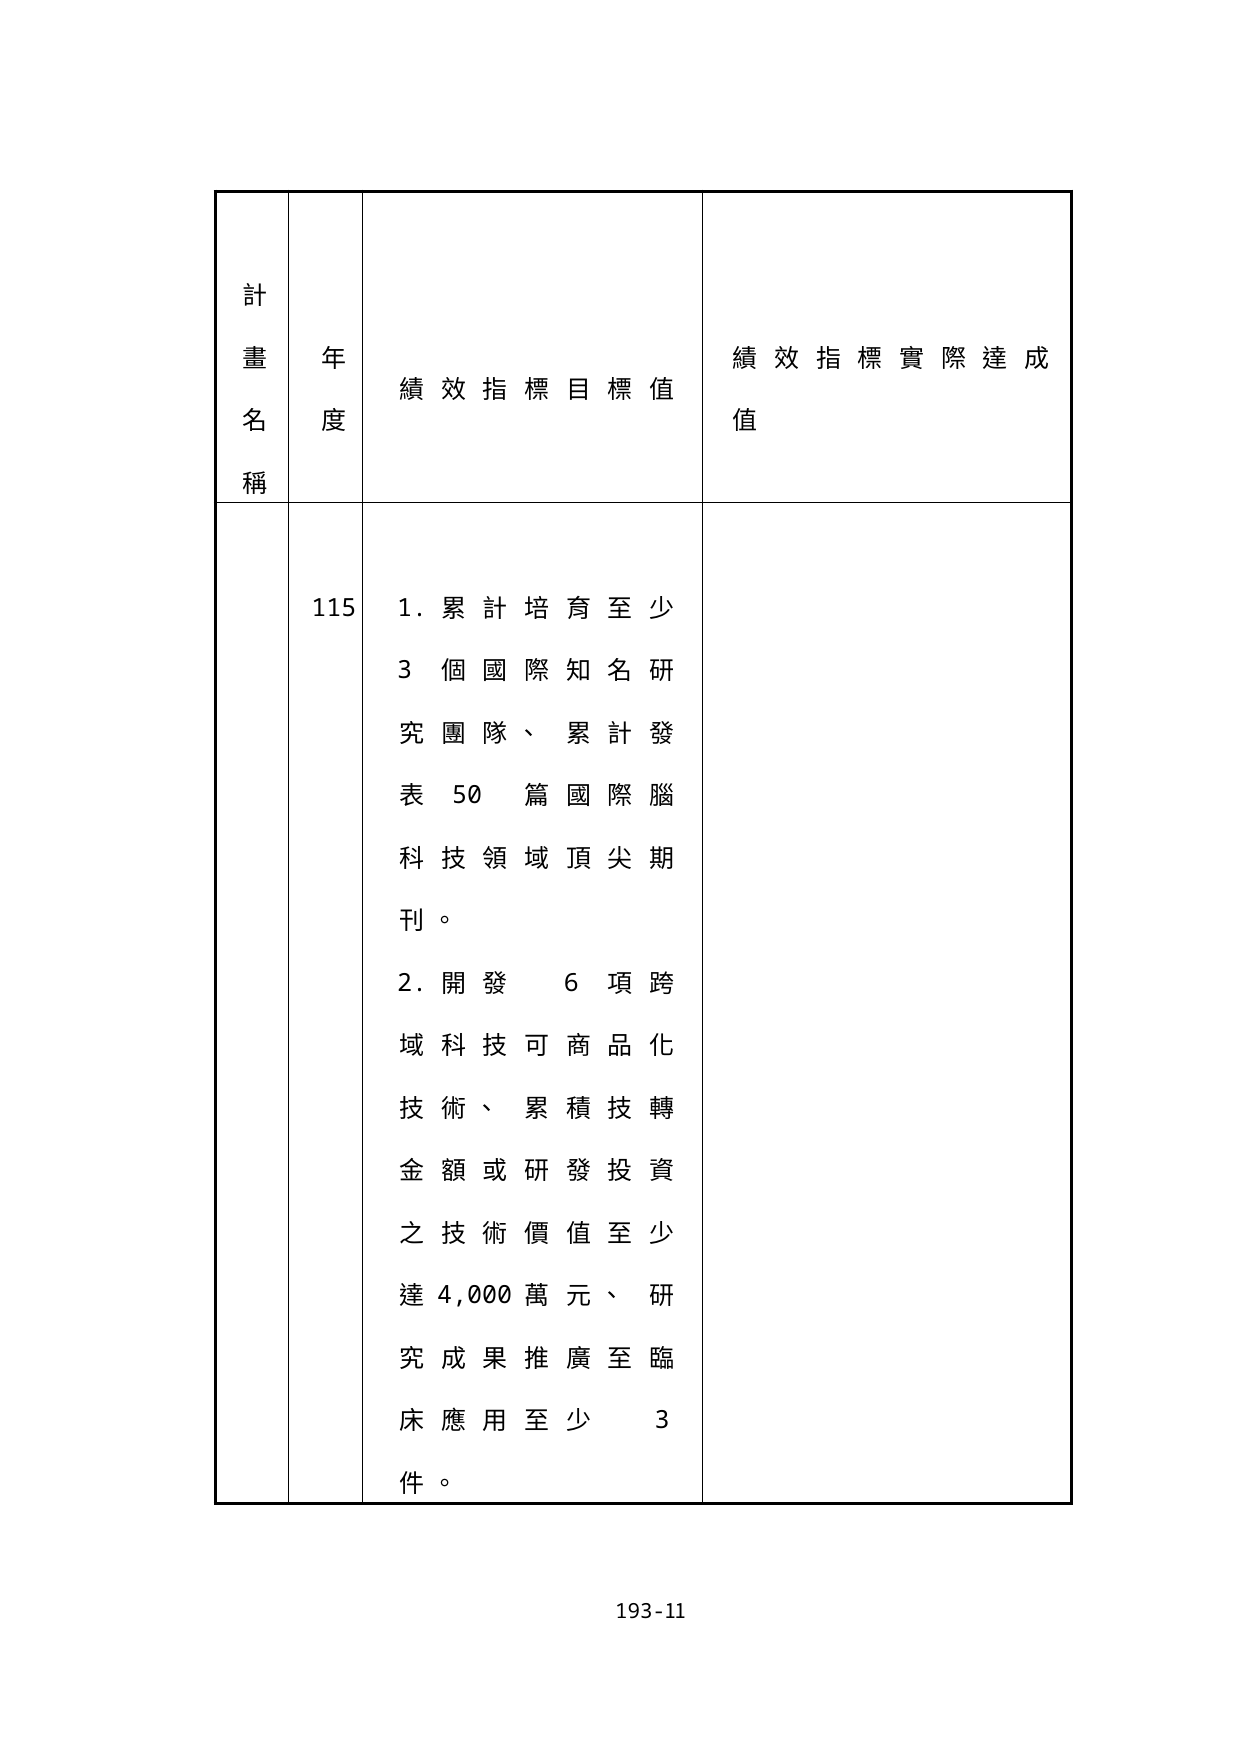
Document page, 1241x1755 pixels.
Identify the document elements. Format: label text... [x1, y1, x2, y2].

table_header 計畫名稱 [217, 193, 288, 502]
table_cell 115 [289, 503, 362, 1502]
table_header 績效指標目標值 [363, 193, 702, 502]
table_header 年度 [289, 193, 362, 502]
table_header 績效指標實際達成值 [703, 193, 1070, 502]
table_cell 1.累計培育至少 3 個國際知名研究團隊、累計發表50 篇國際腦科技領域頂尖期刊。 2.開發 6 項跨域科技可商品化技術、累積技轉金額或研發投資之技術價值至少達4,000萬元、研究成果推廣至臨床應用至少 3件。 [363, 503, 702, 1502]
table_cell [703, 503, 1070, 1502]
table_cell [217, 503, 288, 1502]
